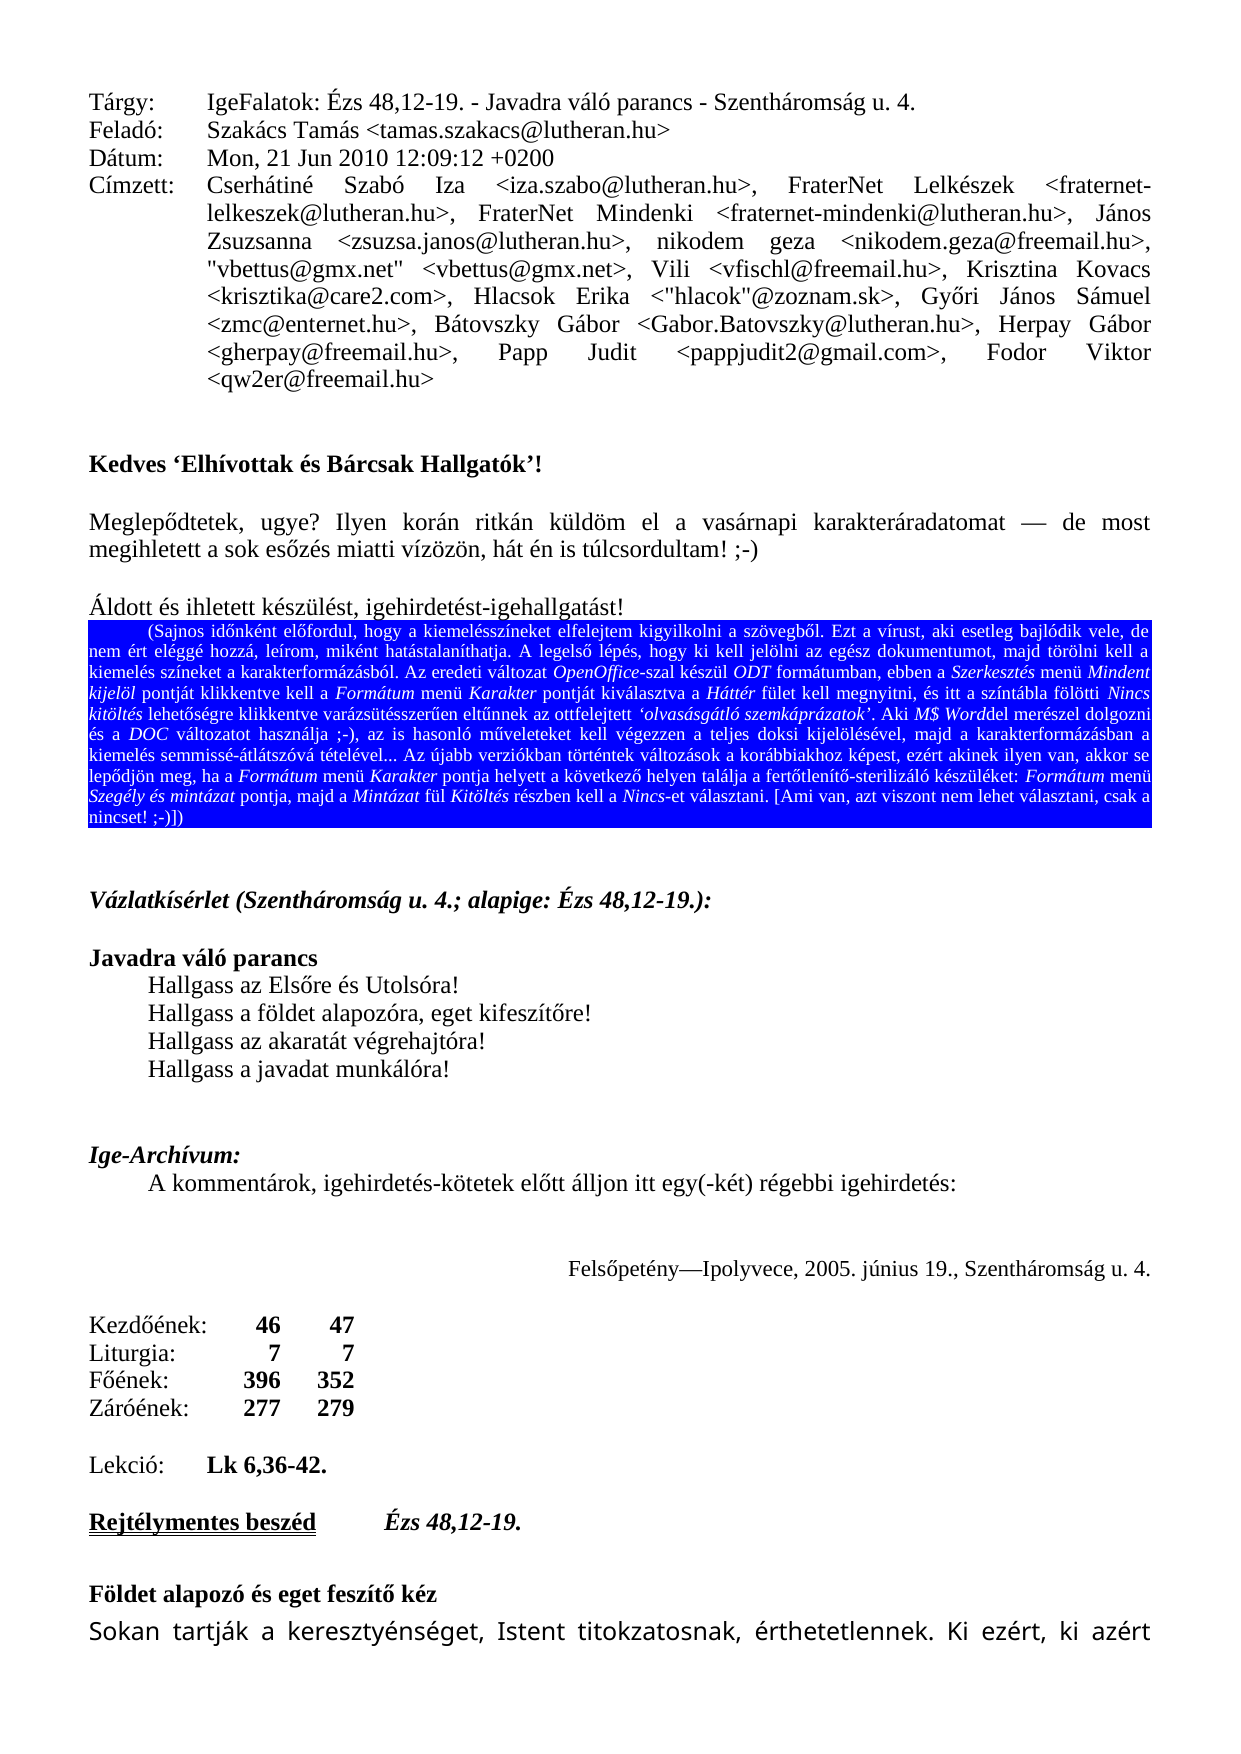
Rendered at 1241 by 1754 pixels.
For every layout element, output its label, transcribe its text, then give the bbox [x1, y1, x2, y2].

text Hallgass a javadat munkálóra! [88, 1055, 1152, 1082]
text Záróének: 277 279 [88, 1394, 1152, 1422]
text (Sajnos időnként előfordul, hogy a kiemelésszíneket elfelejtem kigyilkolni a szövegből. Ezt a vírust, aki esetleg bajlódik vele, de nem ért eléggé hozzá, leírom, miként hatástalaníthatja. A legelső lépés, hogy ki kell jelölni az egész dokumentumot, majd törölni kell a kiemelés színeket a karakterformázásból. Az eredeti változat OpenOffice-szal készül ODT formátumban, ebben a Szerkesztés menü Mindent kijelöl pontját klikkentve kell a Formátum menü Karakter pontját kiválasztva a Háttér fület kell megnyitni, és itt a színtábla fölötti Nincs kitöltés lehetőségre klikkentve varázsütésszerűen eltűnnek az ottfelejtett ‘olvasásgátló szemkáprázatok’. Aki M$ Worddel merészel dolgozni és a DOC változatot használja ;‑), az is hasonló műveleteket kell végezzen a teljes doksi kijelölésével, majd a karakterformázásban a kiemelés semmissé-átlátszóvá tételével... Az újabb verziókban történtek változások a korábbiakhoz képest, ezért akinek ilyen van, akkor se lepődjön meg, ha a Formátum menü Karakter pontja helyett a következő helyen találja a fertőtlenítő-sterilizáló készüléket: Formátum menü Szegély és mintázat pontja, majd a Mintázat fül Kitöltés részben kell a Nincs-et választani. [Ami van, azt viszont nem lehet választani, csak a nincset! ;‑)]) [88, 620, 1152, 828]
text Címzett: Cserhátiné Szabó Iza <iza.szabo@lutheran.hu>, FraterNet Lelkészek <fraternet-lelkeszek@lutheran.hu>, FraterNet Mindenki <fraternet-mindenki@lutheran.hu>, János Zsuzsanna <zsuzsa.janos@lutheran.hu>, nikodem geza <nikodem.geza@freemail.hu>, "vbettus@gmx.net" <vbettus@gmx.net>, Vili <vfischl@freemail.hu>, Krisztina Kovacs <krisztika@care2.com>, Hlacsok Erika <"hlacok"@zoznam.sk>, Győri János Sámuel <zmc@enternet.hu>, Bátovszky Gábor <Gabor.Batovszky@lutheran.hu>, Herpay Gábor <gherpay@freemail.hu>, Papp Judit <pappjudit2@gmail.com>, Fodor Viktor <qw2er@freemail.hu> [88, 172, 1152, 393]
text Meglepődtetek, ugye? Ilyen korán ritkán küldöm el a vasárnapi karakteráradatomat ― de most megihletett a sok esőzés miatti vízözön, hát én is túlcsordultam! ;‑) [88, 508, 1152, 563]
subtitle Földet alapozó és eget feszítő kéz [88, 1580, 1152, 1608]
text Lekció: Lk 6,36-42. [88, 1451, 1152, 1479]
text Főének: 396 352 [88, 1366, 1152, 1394]
text Rejtélymentes beszéd Ézs 48,12-19. [88, 1508, 1152, 1536]
text Vázlatkísérlet (Szentháromság u. 4.; alapige: Ézs 48,12-19.): [88, 887, 1152, 914]
text Felsőpetény―Ipolyvece, 2005. június 19., Szentháromság u. 4. [88, 1256, 1152, 1281]
subtitle Kedves ‘Elhívottak és Bárcsak Hallgatók’! [88, 451, 1152, 478]
text Hallgass az Elsőre és Utolsóra! [88, 972, 1152, 999]
text Dátum: Mon, 21 Jun 2010 12:09:12 +0200 [88, 144, 1152, 172]
text Hallgass az akaratát végrehajtóra! [88, 1027, 1152, 1055]
text A kommentárok, igehirdetés-kötetek előtt álljon itt egy(-két) régebbi igehirdetés: [88, 1169, 1152, 1197]
text Ige-Archívum: [88, 1141, 1152, 1169]
text Sokan tartják a keresztyénséget, Istent titokzatosnak, érthetetlennek. Ki ezért, ki azért [88, 1614, 1152, 1648]
text Feladó: Szakács Tamás <tamas.szakacs@lutheran.hu> [88, 116, 1152, 144]
text Liturgia: 7 7 [88, 1339, 1152, 1366]
text Hallgass a földet alapozóra, eget kifeszítőre! [88, 999, 1152, 1027]
text Áldott és ihletett készülést, igehirdetést-igehallgatást! [88, 593, 1152, 620]
text Javadra váló parancs [88, 944, 1152, 972]
text Tárgy: IgeFalatok: Ézs 48,12-19. - Javadra váló parancs - Szentháromság u. 4. [88, 88, 1152, 116]
text Kezdőének: 46 47 [88, 1311, 1152, 1339]
